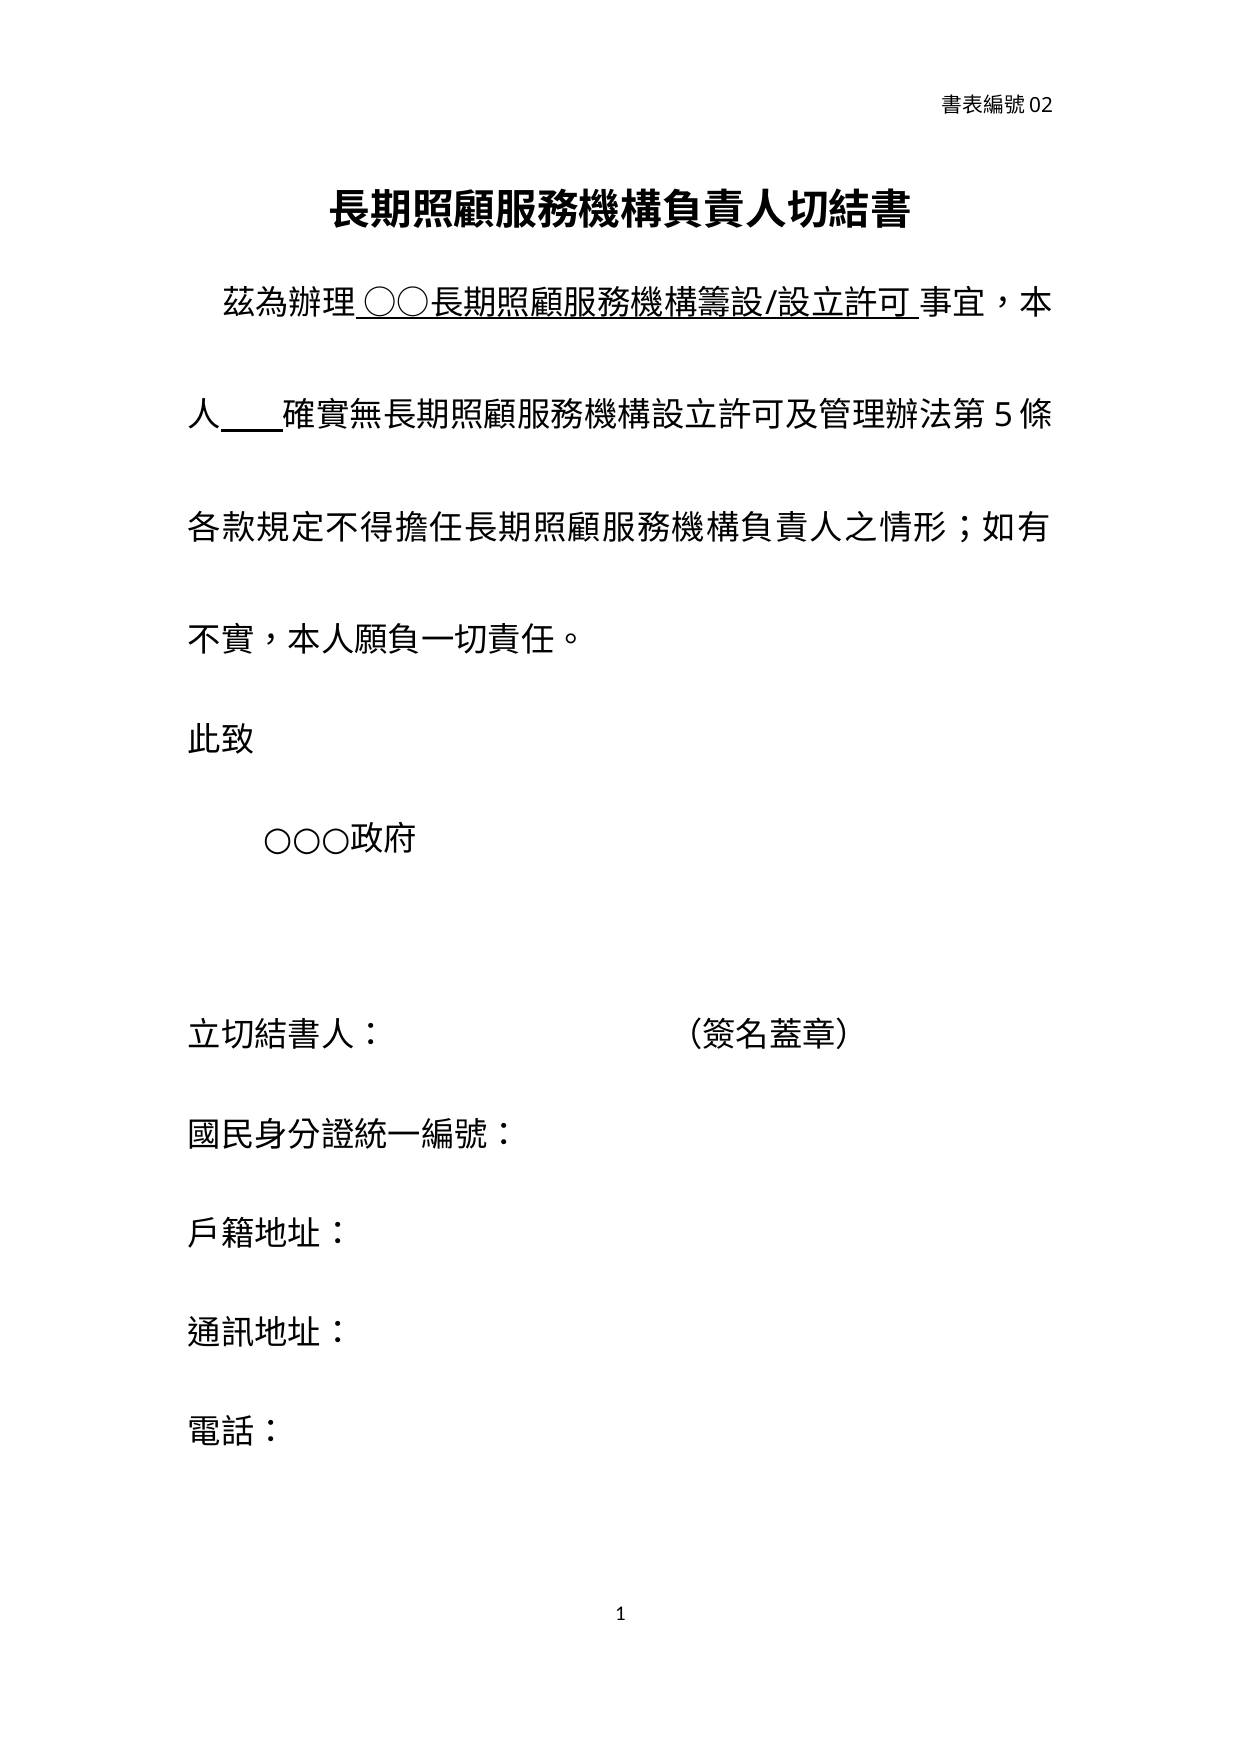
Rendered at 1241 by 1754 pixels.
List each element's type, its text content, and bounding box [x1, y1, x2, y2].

text 通訊地址： [187, 1286, 1053, 1361]
text 立切結書人： （簽名蓋章） [187, 989, 1053, 1064]
text 電話： [187, 1385, 1053, 1460]
text 長期照顧服務機構負責人切結書 [187, 162, 1053, 237]
text 戶籍地址： [187, 1187, 1053, 1262]
text 茲為辦理 ○○長期照顧服務機構籌設/設立許可 事宜，本人 確實無長期照顧服務機構設立許可及管理辦法第5條各款規定不得擔任長期照顧服務機構負責人之情形；如有不實，本人願負一切責任。 [187, 256, 1053, 669]
text ○○○政府 [254, 792, 1053, 867]
text 此致 [187, 693, 1053, 768]
text 國民身分證統一編號： [187, 1088, 1053, 1163]
